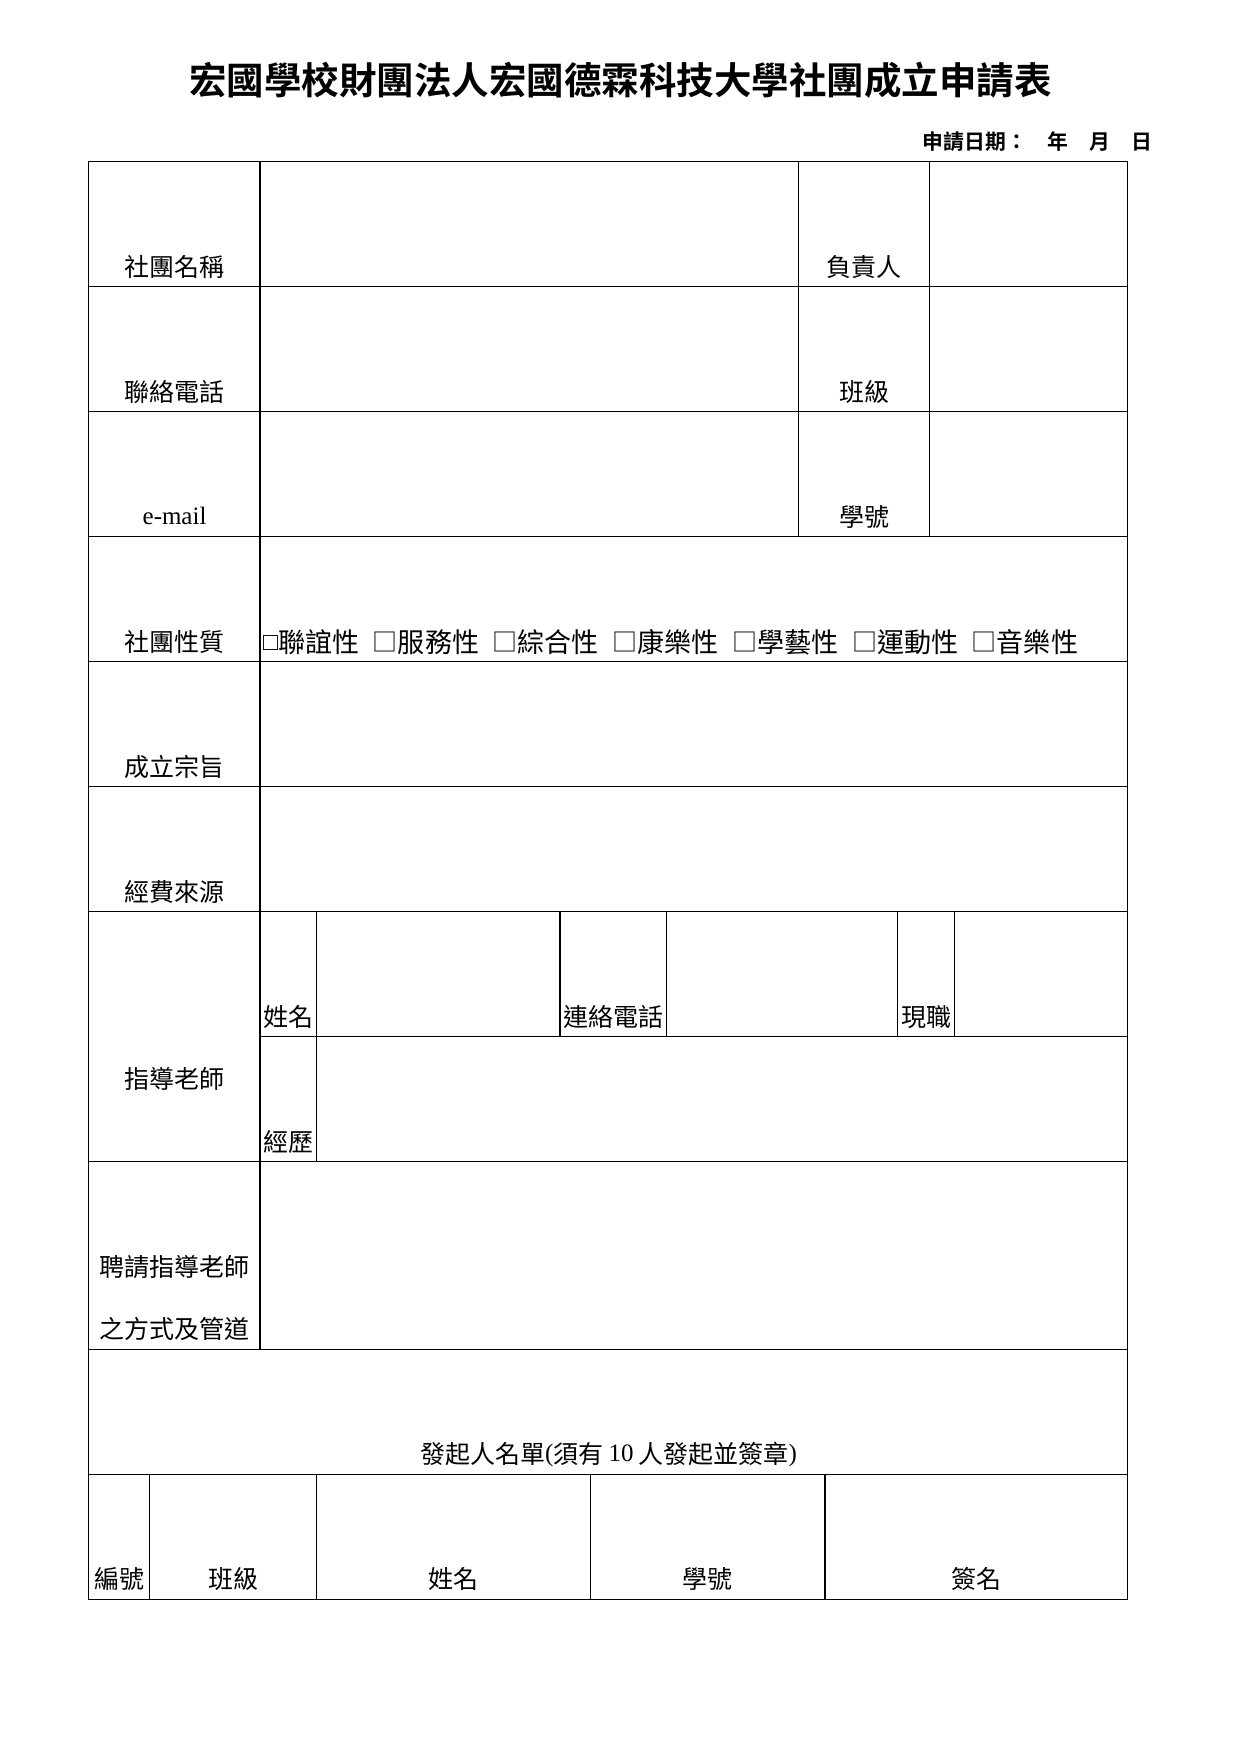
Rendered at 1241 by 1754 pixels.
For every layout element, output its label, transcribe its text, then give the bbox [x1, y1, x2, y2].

table_cell □聯誼性 □服務性 □綜合性 □康樂性 □學藝性 □運動性 □音樂性 [261, 537, 1127, 661]
table_cell 簽名 [826, 1475, 1127, 1599]
table_cell 聘請指導老師之方式及管道 [89, 1162, 259, 1349]
table_cell 編號 [89, 1475, 149, 1599]
table_cell [930, 287, 1127, 411]
table_cell 姓名 [317, 1475, 590, 1599]
table_cell e-mail [89, 412, 259, 536]
table_cell 學號 [591, 1475, 824, 1599]
table_header 社團名稱 [89, 162, 259, 286]
table_cell 連絡電話 [561, 912, 666, 1036]
table_cell 成立宗旨 [89, 662, 259, 786]
table_cell [667, 912, 897, 1036]
text 宏國學校財團法人宏國德霖科技大學社團成立申請表 [89, 36, 1152, 99]
table_cell 聯絡電話 [89, 287, 259, 411]
table_cell [261, 1162, 1127, 1349]
table_cell [955, 912, 1127, 1036]
table_cell 社團性質 [89, 537, 259, 661]
table_header [930, 162, 1127, 286]
table_header [261, 162, 798, 286]
table_cell [261, 662, 1127, 786]
table_cell 姓名 [261, 912, 316, 1036]
table_cell 經費來源 [89, 787, 259, 911]
table_cell 班級 [150, 1475, 316, 1599]
table_cell [930, 412, 1127, 536]
table_cell [317, 1037, 1127, 1161]
text 申請日期： 年 月 日 [89, 99, 1152, 161]
table_cell [261, 412, 798, 536]
table_cell [261, 287, 798, 411]
table_cell 現職 [898, 912, 954, 1036]
table_header 負責人 [799, 162, 929, 286]
table_cell 學號 [799, 412, 929, 536]
table_cell [261, 787, 1127, 911]
table_cell 指導老師 [89, 912, 259, 1161]
table_cell 發起人名單(須有10人發起並簽章) [89, 1350, 1127, 1474]
table_cell [317, 912, 559, 1036]
table_cell 經歷 [261, 1037, 316, 1161]
table_cell 班級 [799, 287, 929, 411]
